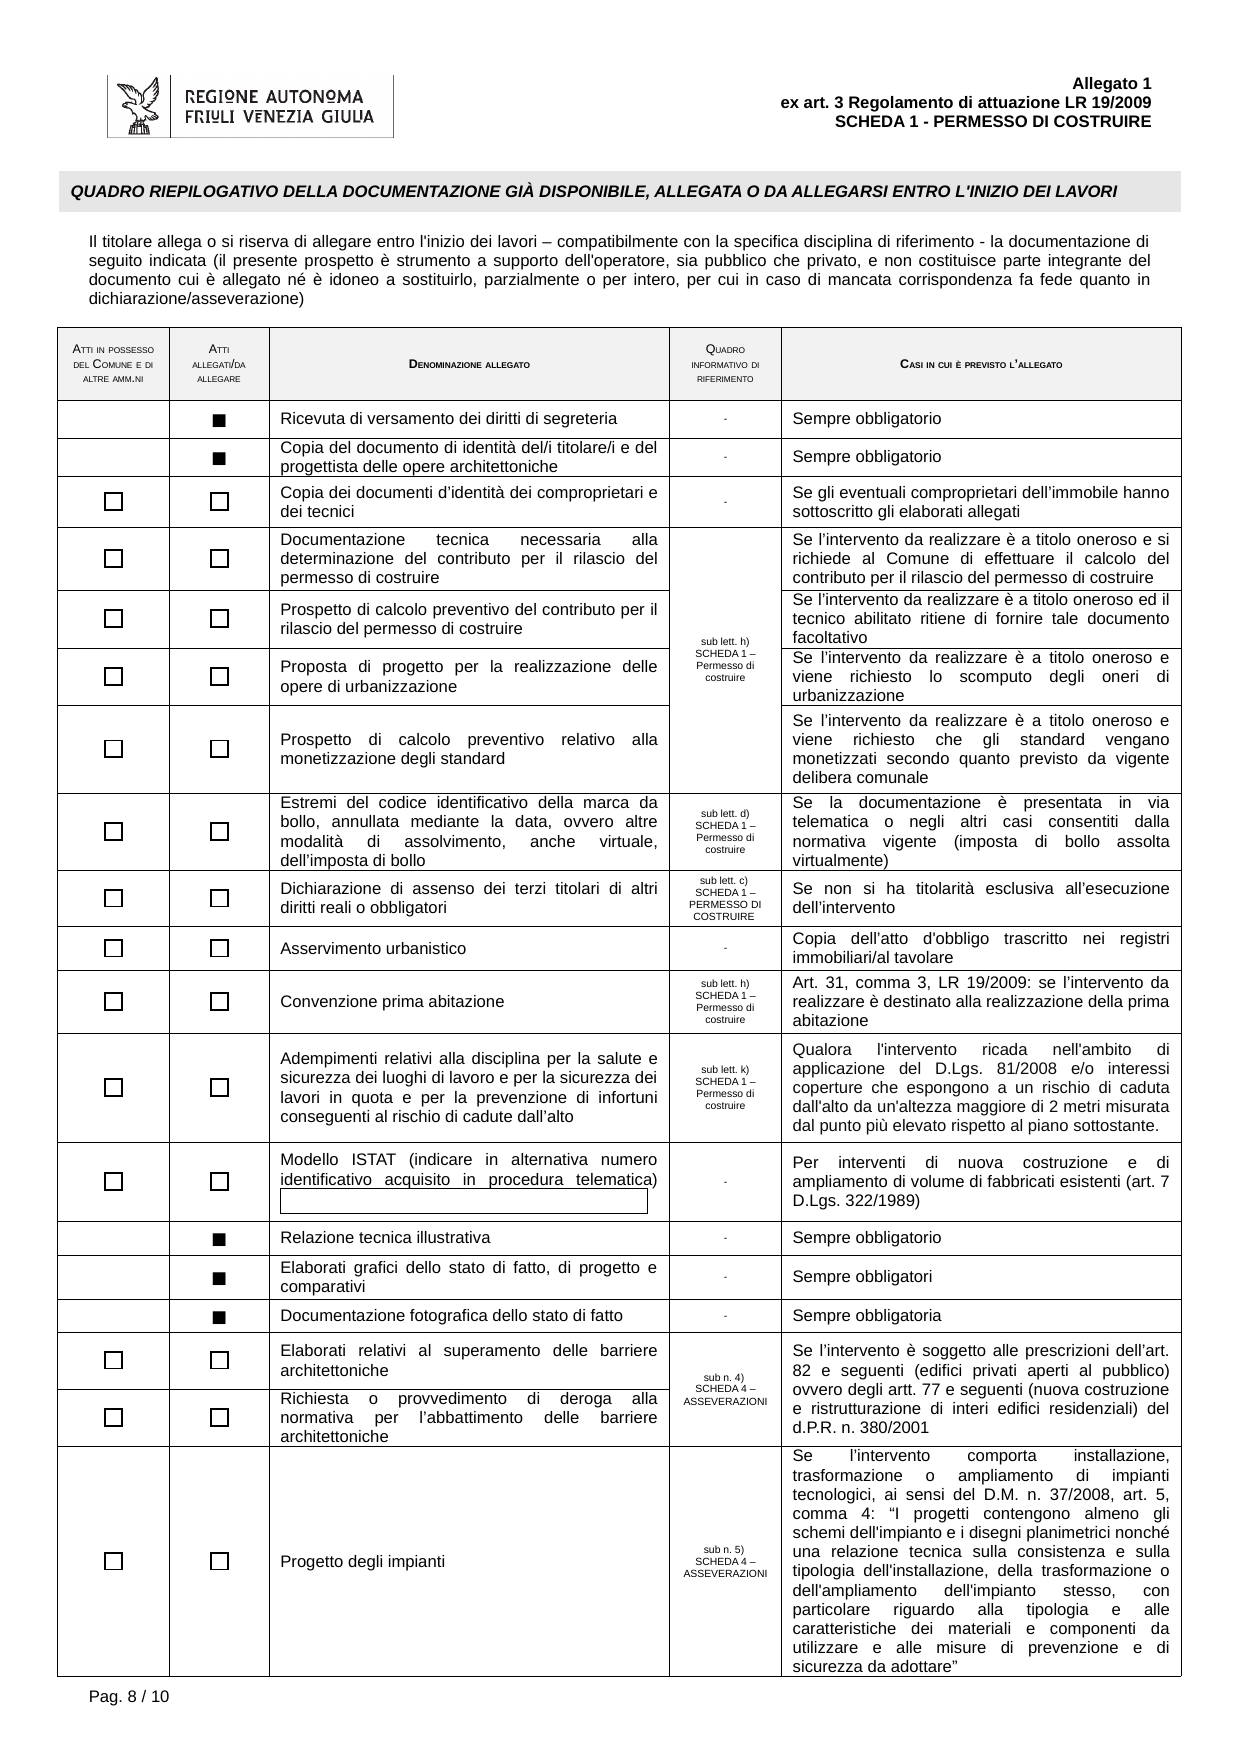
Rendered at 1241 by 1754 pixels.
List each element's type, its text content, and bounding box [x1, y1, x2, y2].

table_cell [58, 1447, 169, 1676]
table_cell Sempre obbligatorio [782, 439, 1181, 476]
table_cell sub lett. k) SCHEDA 1 – Permesso di costruire [670, 1034, 781, 1142]
table_cell Prospetto di calcolo preventivo relativo alla monetizzazione degli standard [270, 706, 669, 792]
table_cell Se l’intervento da realizzare è a titolo oneroso ed il tecnico abilitato ritiene di fornire tale documento facoltativo [782, 591, 1181, 647]
table_cell - [670, 477, 781, 527]
table_cell Proposta di progetto per la realizzazione delle opere di urbanizzazione [270, 649, 669, 705]
table_cell [58, 706, 169, 792]
table_cell Se l’intervento da realizzare è a titolo oneroso e viene richiesto lo scomputo degli oneri di urbanizzazione [782, 649, 1181, 705]
table_cell Ricevuta di versamento dei diritti di segreteria [270, 401, 669, 438]
table_cell [58, 1390, 169, 1446]
table_cell [58, 927, 169, 970]
table_cell - [670, 1256, 781, 1299]
table_cell Sempre obbligatorio [782, 1222, 1181, 1254]
table_cell Elaborati grafici dello stato di fatto, di progetto e comparativi [270, 1256, 669, 1299]
table_cell [170, 1333, 269, 1388]
table_header Quadro informativo di riferimento [670, 328, 781, 400]
table_cell - [670, 1300, 781, 1332]
table_cell ■ [170, 1300, 269, 1332]
table_cell Se l’intervento da realizzare è a titolo oneroso e viene richiesto che gli standard vengano monetizzati secondo quanto previsto da vigente delibera comunale [782, 706, 1181, 792]
table_cell Art. 31, comma 3, LR 19/2009: se l’intervento da realizzare è destinato alla realizzazione della prima abitazione [782, 971, 1181, 1033]
table_cell [170, 971, 269, 1033]
text Il titolare allega o si riserva di allegare entro l'inizio dei lavori – compatibilmente con la specifica disciplina di riferimento - la documentazione di seguito indicata (il presente prospetto è strumento a supporto dell'operatore, sia pubblico che privato, e non costituisce parte integrante del documento cui è allegato né è idoneo a sostituirlo, parzialmente o per intero, per cui in caso di mancata corrispondenza fa fede quanto in dichiarazione/asseverazione) [88, 231, 1152, 308]
table_cell Sempre obbligatoria [782, 1300, 1181, 1332]
table_cell sub lett. c) SCHEDA 1 – PERMESSO DI COSTRUIRE [670, 871, 781, 926]
table_cell [170, 1034, 269, 1142]
table_cell [58, 401, 169, 438]
table_cell [170, 1390, 269, 1446]
table_header Denominazione allegato [270, 328, 669, 400]
table_cell Copia dei documenti d’identità dei comproprietari e dei tecnici [270, 477, 669, 527]
table_cell [58, 871, 169, 926]
table_cell Modello ISTAT (indicare in alternativa numero identificativo acquisito in procedura telematica) [270, 1143, 669, 1221]
table_cell - [670, 1222, 781, 1254]
table_cell - [670, 401, 781, 438]
table_cell Asservimento urbanistico [270, 927, 669, 970]
table_header Atti in possesso del Comune e di altre amm.ni [58, 328, 169, 400]
table_cell Progetto degli impianti [270, 1447, 669, 1676]
table_header Casi in cui è previsto l’allegato [782, 328, 1181, 400]
table_cell [170, 1447, 269, 1676]
table_cell [58, 649, 169, 705]
table_cell sub lett. h) SCHEDA 1 – Permesso di costruire [670, 528, 781, 792]
table_cell Se non si ha titolarità esclusiva all’esecuzione dell’intervento [782, 871, 1181, 926]
table_cell sub lett. h) SCHEDA 1 – Permesso di costruire [670, 971, 781, 1033]
table_cell [170, 1143, 269, 1221]
table_cell Se gli eventuali comproprietari dell’immobile hanno sottoscritto gli elaborati allegati [782, 477, 1181, 527]
table_cell Estremi del codice identificativo della marca da bollo, annullata mediante la data, ovvero altre modalità di assolvimento, anche virtuale, dell’imposta di bollo [270, 794, 669, 870]
table_cell [58, 1143, 169, 1221]
table_cell [58, 477, 169, 527]
table_cell [170, 477, 269, 527]
table_cell sub lett. d) SCHEDA 1 – Permesso di costruire [670, 794, 781, 870]
table_cell [58, 528, 169, 590]
table_cell [170, 591, 269, 647]
table_cell Sempre obbligatorio [782, 401, 1181, 438]
table_cell [58, 1256, 169, 1299]
table_header QUADRO RIEPILOGATIVO DELLA DOCUMENTAZIONE GIÀ DISPONIBILE, ALLEGATA O DA ALLEGARSI ENTRO L'INIZIO DEI LAVORI [59, 171, 1181, 212]
table_cell Dichiarazione di assenso dei terzi titolari di altri diritti reali o obbligatori [270, 871, 669, 926]
table_cell [170, 706, 269, 792]
table_cell [58, 1300, 169, 1332]
table_cell Adempimenti relativi alla disciplina per la salute e sicurezza dei luoghi di lavoro e per la sicurezza dei lavori in quota e per la prevenzione di infortuni conseguenti al rischio di cadute dall’alto [270, 1034, 669, 1142]
table_cell - [670, 927, 781, 970]
table_cell Sempre obbligatori [782, 1256, 1181, 1299]
table_cell [58, 1034, 169, 1142]
table_cell ■ [170, 439, 269, 476]
table_cell [170, 794, 269, 870]
table_cell [58, 439, 169, 476]
table_cell Documentazione fotografica dello stato di fatto [270, 1300, 669, 1332]
table_cell [58, 971, 169, 1033]
table_cell sub n. 5) SCHEDA 4 – ASSEVERAZIONI [670, 1447, 781, 1676]
table_cell ■ [170, 1256, 269, 1299]
table_cell Per interventi di nuova costruzione e di ampliamento di volume di fabbricati esistenti (art. 7 D.Lgs. 322/1989) [782, 1143, 1181, 1221]
table_cell - [670, 1143, 781, 1221]
table_cell ■ [170, 1222, 269, 1254]
table_header Atti allegati/da allegare [170, 328, 269, 400]
table_cell Relazione tecnica illustrativa [270, 1222, 669, 1254]
table_cell [58, 591, 169, 647]
table_cell [170, 649, 269, 705]
table_cell Richiesta o provvedimento di deroga alla normativa per l’abbattimento delle barriere architettoniche [270, 1390, 669, 1446]
table_cell ■ [170, 401, 269, 438]
table_cell [170, 528, 269, 590]
table_cell [170, 927, 269, 970]
table_cell [58, 1333, 169, 1388]
table_cell Elaborati relativi al superamento delle barriere architettoniche [270, 1333, 669, 1388]
table_cell Se la documentazione è presentata in via telematica o negli altri casi consentiti dalla normativa vigente (imposta di bollo assolta virtualmente) [782, 794, 1181, 870]
table_cell Se l’intervento da realizzare è a titolo oneroso e si richiede al Comune di effettuare il calcolo del contributo per il rilascio del permesso di costruire [782, 528, 1181, 590]
table_cell Convenzione prima abitazione [270, 971, 669, 1033]
table_cell Se l’intervento è soggetto alle prescrizioni dell’art. 82 e seguenti (edifici privati aperti al pubblico) ovvero degli artt. 77 e seguenti (nuova costruzione e ristrutturazione di interi edifici residenziali) del d.P.R. n. 380/2001 [782, 1333, 1181, 1446]
table_cell sub n. 4) SCHEDA 4 – ASSEVERAZIONI [670, 1333, 781, 1446]
table_cell Copia del documento di identità del/i titolare/i e del progettista delle opere architettoniche [270, 439, 669, 476]
table_cell - [670, 439, 781, 476]
table_cell Documentazione tecnica necessaria alla determinazione del contributo per il rilascio del permesso di costruire [270, 528, 669, 590]
table_cell Qualora l'intervento ricada nell'ambito di applicazione del D.Lgs. 81/2008 e/o interessi coperture che espongono a un rischio di caduta dall'alto da un'altezza maggiore di 2 metri misurata dal punto più elevato rispetto al piano sottostante. [782, 1034, 1181, 1142]
table_cell Se l’intervento comporta installazione, trasformazione o ampliamento di impianti tecnologici, ai sensi del D.M. n. 37/2008, art. 5, comma 4: “I progetti contengono almeno gli schemi dell'impianto e i disegni planimetrici nonché una relazione tecnica sulla consistenza e sulla tipologia dell'installazione, della trasformazione o dell'ampliamento dell'impianto stesso, con particolare riguardo alla tipologia e alle caratteristiche dei materiali e componenti da utilizzare e alle misure di prevenzione e di sicurezza da adottare” [782, 1447, 1181, 1676]
table_cell [58, 794, 169, 870]
table_cell [170, 871, 269, 926]
table_cell [58, 1222, 169, 1254]
table_cell Copia dell’atto d'obbligo trascritto nei registri immobiliari/al tavolare [782, 927, 1181, 970]
table_cell Prospetto di calcolo preventivo del contributo per il rilascio del permesso di costruire [270, 591, 669, 647]
